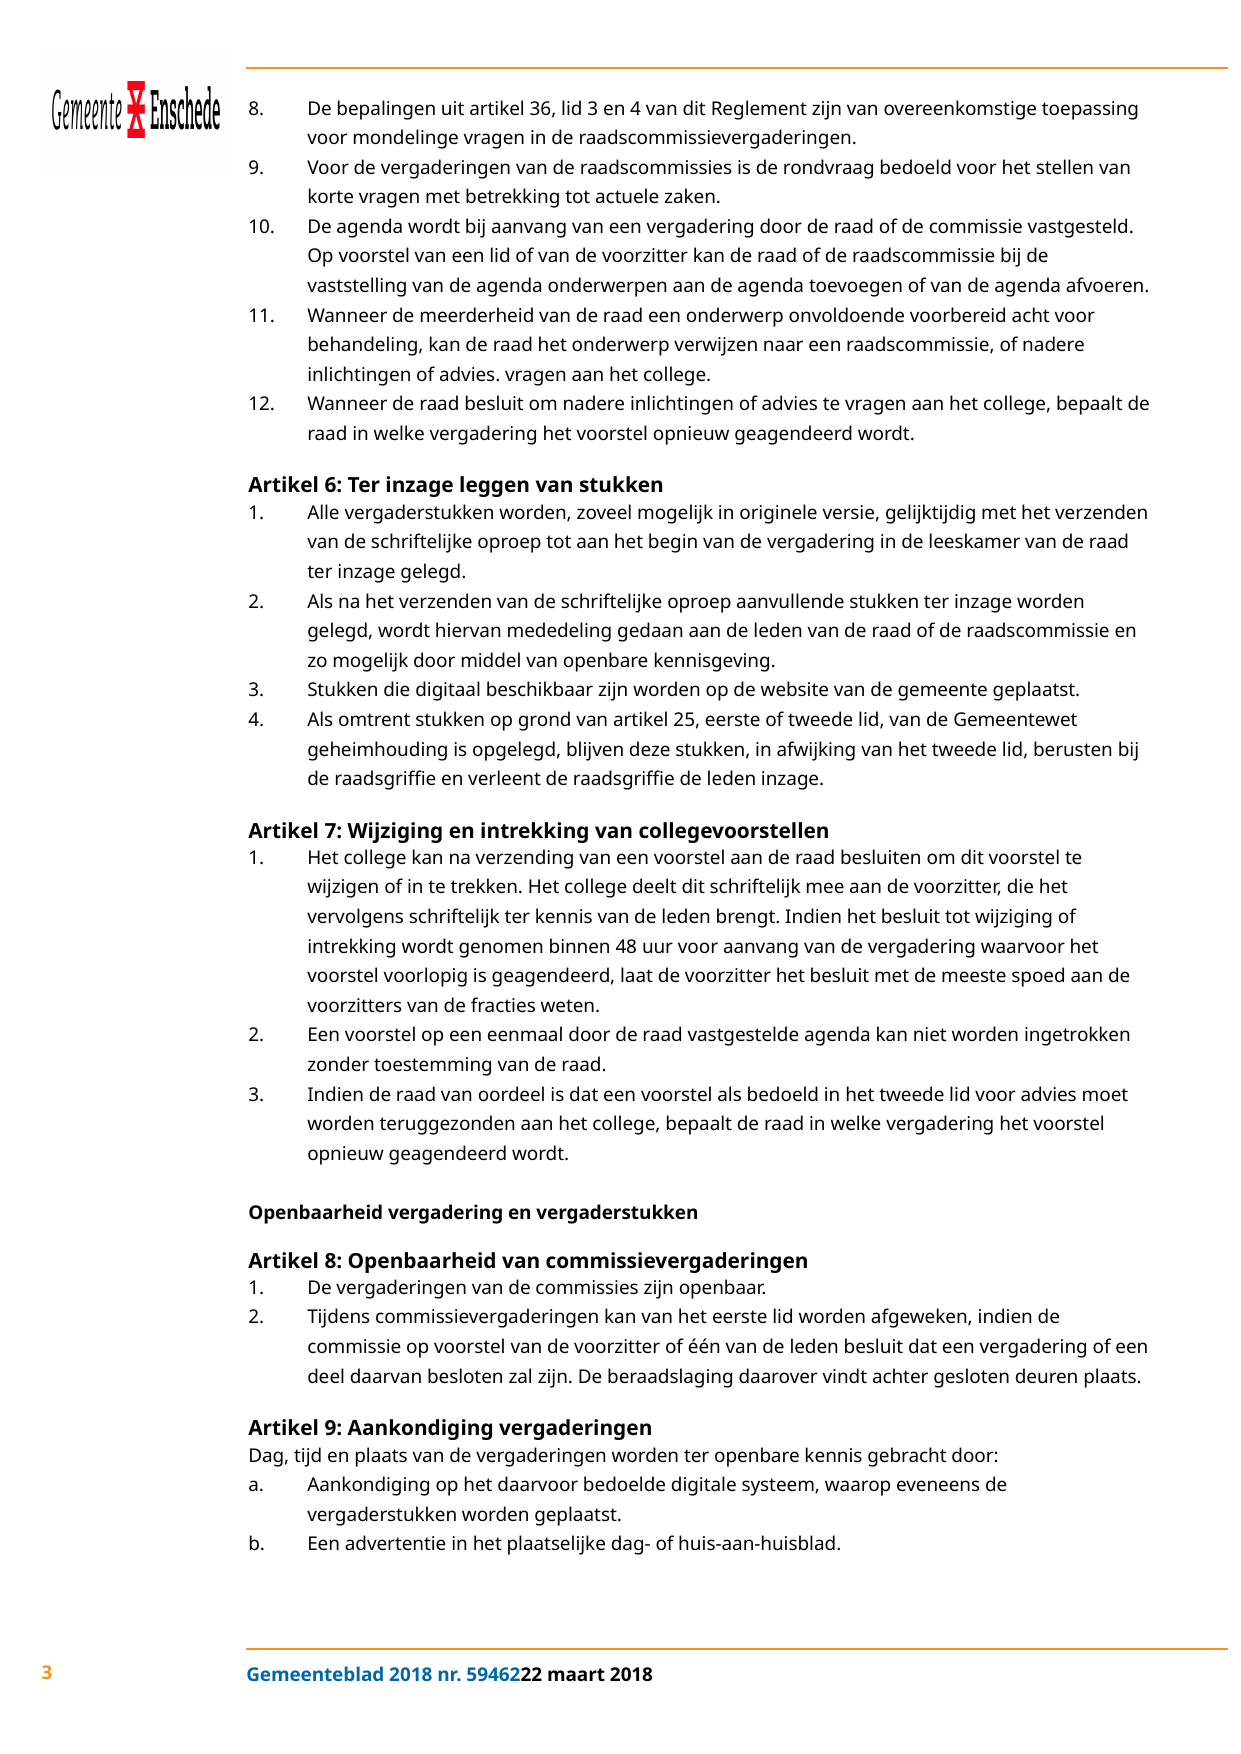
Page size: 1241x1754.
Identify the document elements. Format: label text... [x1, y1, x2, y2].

list Wanneer de meerderheid van de raad een onderwerp onvoldoende voorbereid acht voor behandeling, kan de raad het onderwerp verwijzen naar een raadscommissie, of nadere inlichtingen of advies. vragen aan het college. [248, 302, 1152, 387]
list Een advertentie in het plaatselijke dag- of huis-aan-huisblad. [248, 1531, 1152, 1556]
list Het college kan na verzending van een voorstel aan de raad besluiten om dit voorstel te wijzigen of in te trekken. Het college deelt dit schriftelijk mee aan de voorzitter, die het vervolgens schriftelijk ter kennis van de leden brengt. Indien het besluit tot wijziging of intrekking wordt genomen binnen 48 uur voor aanvang van de vergadering waarvoor het voorstel voorlopig is geagendeerd, laat de voorzitter het besluit met de meeste spoed aan de voorzitters van de fracties weten. [248, 844, 1152, 1018]
list De vergaderingen van de commissies zijn openbaar. [248, 1274, 1152, 1300]
list Tijdens commissievergaderingen kan van het eerste lid worden afgeweken, indien de commissie op voorstel van de voorzitter of één van de leden besluit dat een vergadering of een deel daarvan besloten zal zijn. De beraadslaging daarover vindt achter gesloten deuren plaats. [248, 1304, 1152, 1389]
text Artikel 8: Openbaarheid van commissievergaderingen [248, 1246, 1152, 1274]
text Dag, tijd en plaats van de vergaderingen worden ter openbare kennis gebracht door: [248, 1442, 1152, 1467]
list Wanneer de raad besluit om nadere inlichtingen of advies te vragen aan het college, bepaalt de raad in welke vergadering het voorstel opnieuw geagendeerd wordt. [248, 391, 1152, 446]
list Een voorstel op een eenmaal door de raad vastgestelde agenda kan niet worden ingetrokken zonder toestemming van de raad. [248, 1022, 1152, 1077]
list Als na het verzenden van de schriftelijke oproep aanvullende stukken ter inzage worden gelegd, wordt hiervan mededeling gedaan aan de leden van de raad of de raadscommissie en zo mogelijk door middel van openbare kennisgeving. [248, 588, 1152, 673]
list Stukken die digitaal beschikbaar zijn worden op de website van de gemeente geplaatst. [248, 677, 1152, 702]
list De agenda wordt bij aanvang van een vergadering door de raad of de commissie vastgesteld. Op voorstel van een lid of van de voorzitter kan de raad of de raadscommissie bij de vaststelling van de agenda onderwerpen aan de agenda toevoegen of van de agenda afvoeren. [248, 213, 1152, 298]
text Artikel 9: Aankondiging vergaderingen [248, 1413, 1152, 1442]
text Artikel 6: Ter inzage leggen van stukken [248, 471, 1152, 499]
list Aankondiging op het daarvoor bedoelde digitale systeem, waarop eveneens de vergaderstukken worden geplaatst. [248, 1471, 1152, 1527]
list Als omtrent stukken op grond van artikel 25, eerste of tweede lid, van de Gemeentewet geheimhouding is opgelegd, blijven deze stukken, in afwijking van het tweede lid, berusten bij de raadsgriffie en verleent de raadsgriffie de leden inzage. [248, 706, 1152, 791]
list Alle vergaderstukken worden, zoveel mogelijk in originele versie, gelijktijdig met het verzenden van de schriftelijke oproep tot aan het begin van de vergadering in de leeskamer van de raad ter inzage gelegd. [248, 499, 1152, 584]
list Voor de vergaderingen van de raadscommissies is de rondvraag bedoeld voor het stellen van korte vragen met betrekking tot actuele zaken. [248, 154, 1152, 209]
text Openbaarheid vergadering en vergaderstukken [248, 1199, 1152, 1225]
text Artikel 7: Wijziging en intrekking van collegevoorstellen [248, 816, 1152, 844]
list Indien de raad van oordeel is dat een voorstel als bedoeld in het tweede lid voor advies moet worden teruggezonden aan het college, bepaalt de raad in welke vergadering het voorstel opnieuw geagendeerd wordt. [248, 1081, 1152, 1166]
picture [41, 47, 231, 172]
list De bepalingen uit artikel 36, lid 3 en 4 van dit Reglement zijn van overeenkomstige toepassing voor mondelinge vragen in de raadscommissievergaderingen. [248, 95, 1152, 150]
